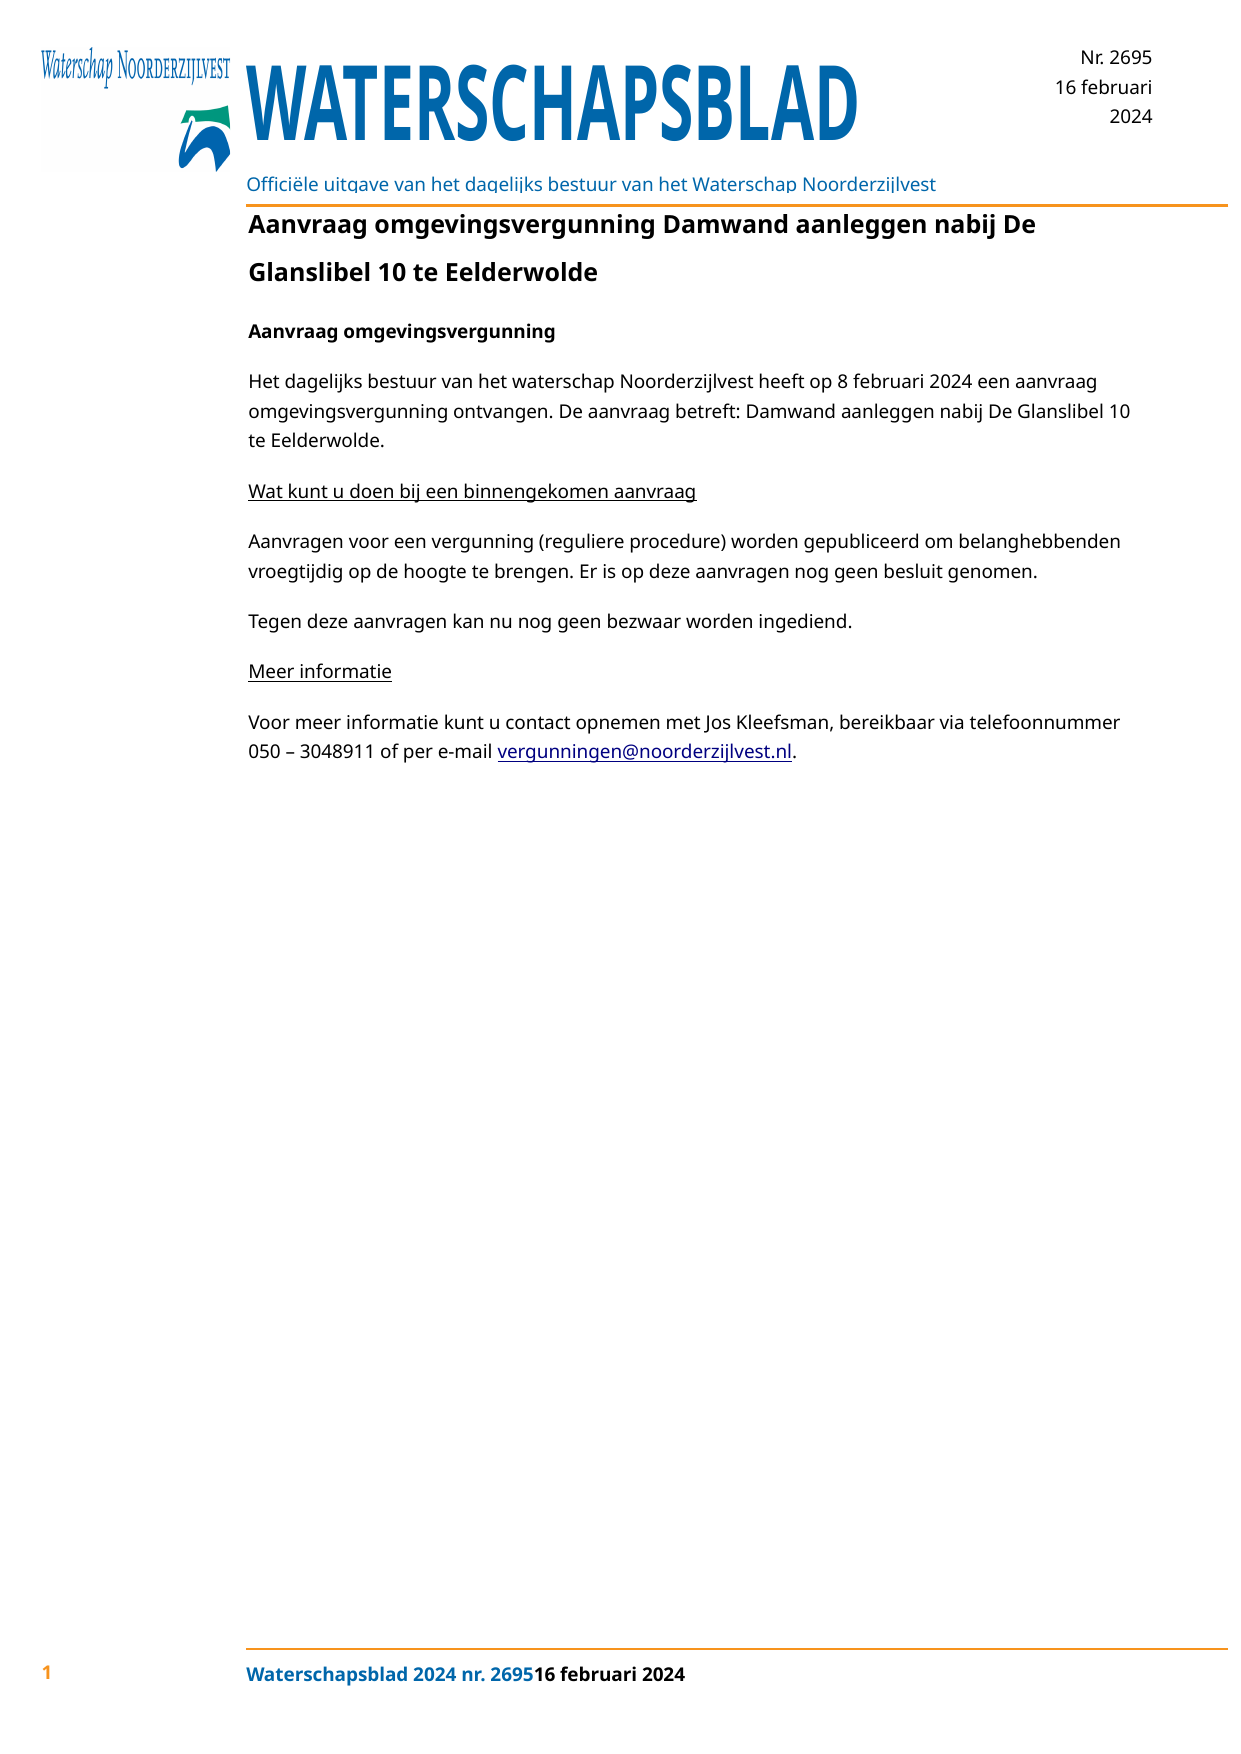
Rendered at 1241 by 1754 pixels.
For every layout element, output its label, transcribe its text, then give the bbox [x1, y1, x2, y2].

text Aanvragen voor een vergunning (reguliere procedure) worden gepubliceerd om belanghebbenden vroegtijdig op de hoogte te brengen. Er is op deze aanvragen nog geen besluit genomen. [248, 528, 1152, 584]
text Het dagelijks bestuur van het waterschap Noorderzijlvest heeft op 8 februari 2024 een aanvraag omgevingsvergunning ontvangen. De aanvraag betreft: Damwand aanleggen nabij De Glanslibel 10 te Eelderwolde. [248, 368, 1152, 453]
text Aanvraag omgevingsvergunning [248, 318, 1152, 344]
text Tegen deze aanvragen kan nu nog geen bezwaar worden ingediend. [248, 608, 1152, 634]
picture [41, 47, 231, 172]
text Meer informatie [248, 659, 1152, 684]
text Voor meer informatie kunt u contact opnemen met Jos Kleefsman, bereikbaar via telefoonnummer 050 – 3048911 of per e-mail vergunningen@noorderzijlvest.nl. [248, 709, 1152, 764]
text Aanvraag omgevingsvergunning Damwand aanleggen nabij De Glanslibel 10 te Eelderwolde [248, 207, 1152, 288]
text Wat kunt u doen bij een binnengekomen aanvraag [248, 478, 1152, 504]
